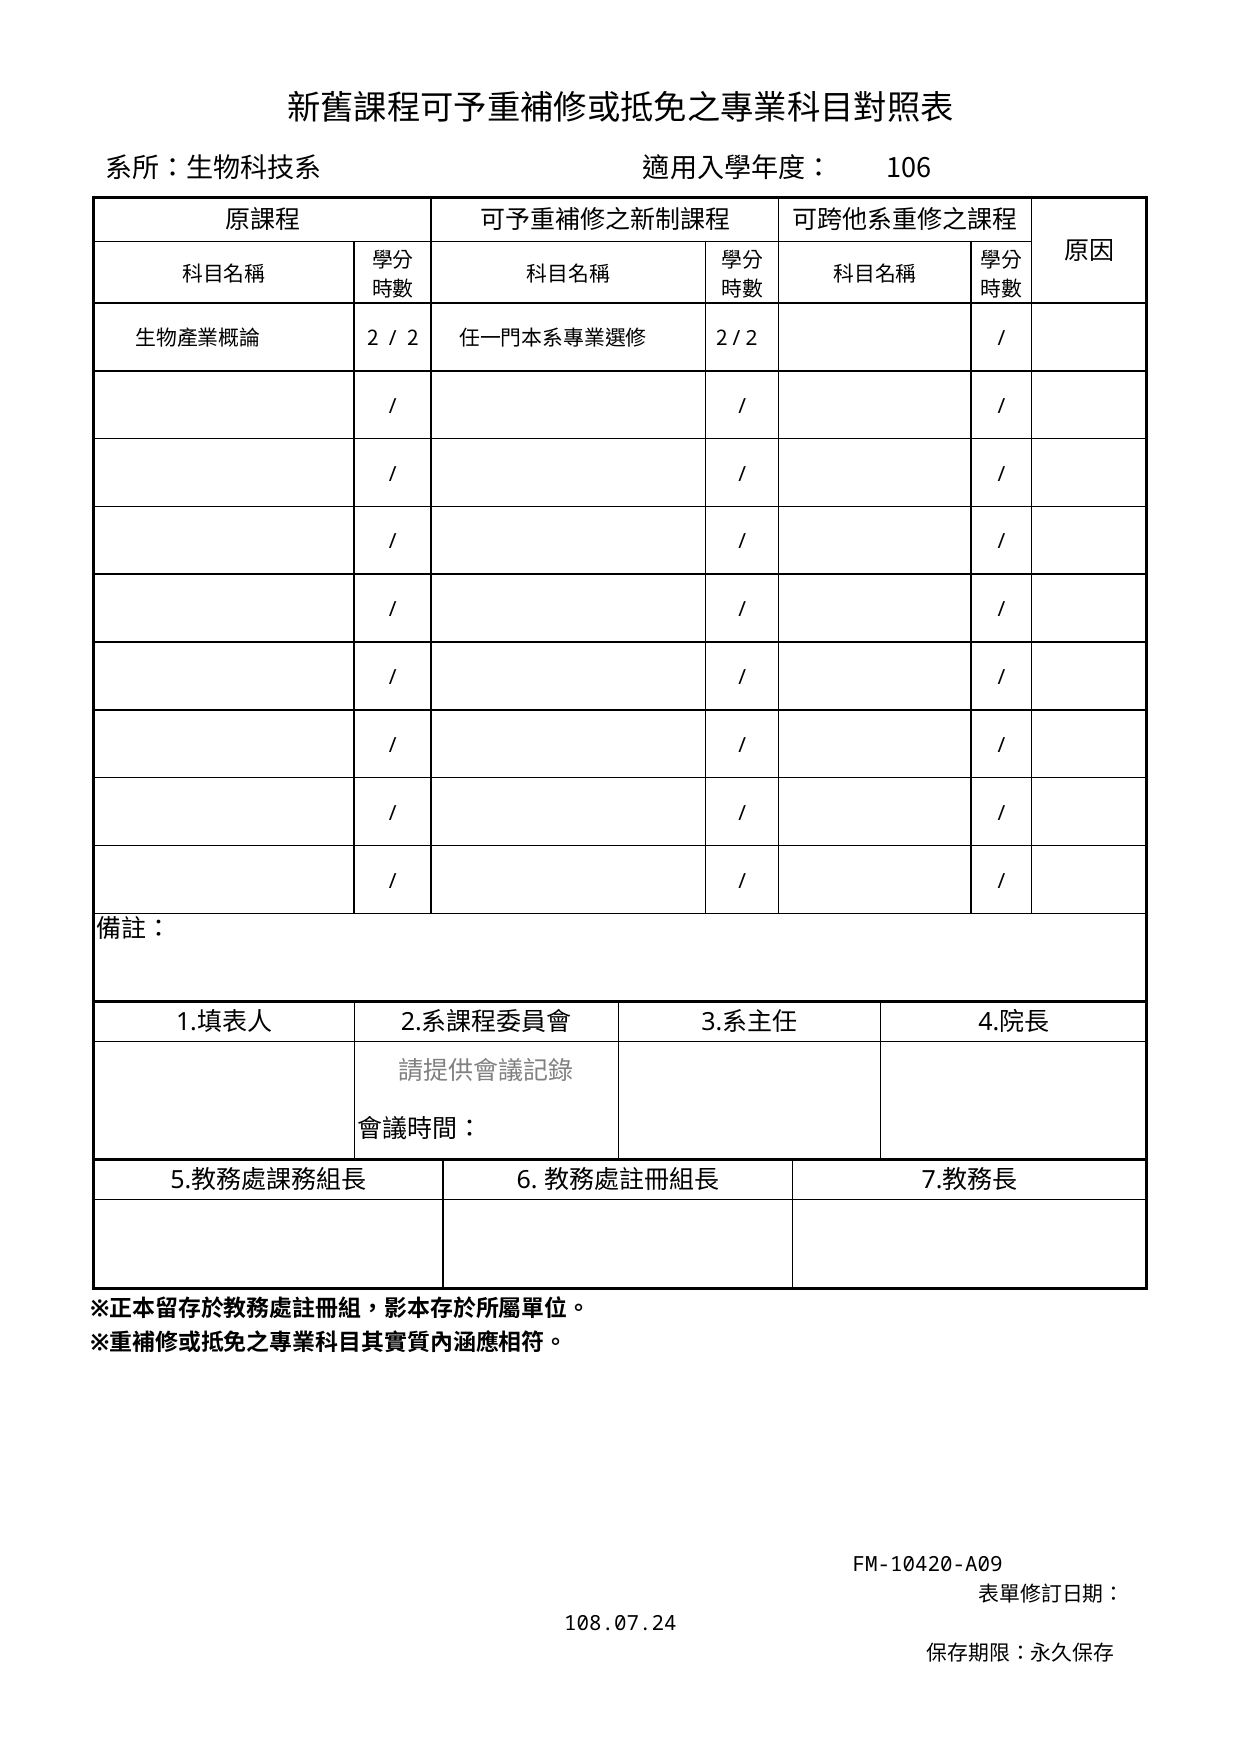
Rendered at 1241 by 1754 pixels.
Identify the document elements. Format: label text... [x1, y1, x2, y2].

table_cell 2 / 2 [355, 304, 430, 370]
table_cell / [355, 778, 430, 844]
table_cell / [972, 846, 1031, 912]
table_cell [95, 711, 353, 777]
text 新舊課程可予重補修或抵免之專業科目對照表 [75, 87, 1165, 127]
table_cell [881, 1042, 1145, 1157]
table_cell [779, 304, 970, 370]
table_cell 學分 時數 [355, 242, 430, 302]
table_cell [793, 1200, 1145, 1287]
table_cell [779, 372, 970, 438]
table_cell 6. 教務處註冊組長 [444, 1161, 792, 1199]
table_cell / [706, 439, 778, 506]
table_cell / [355, 439, 430, 506]
table_cell [779, 439, 970, 506]
table_header 適用入學年度： 106 [631, 140, 1094, 196]
table_cell [1032, 778, 1145, 844]
table_cell / [972, 304, 1031, 370]
table_cell 1.填表人 [95, 1003, 354, 1041]
table_cell [779, 575, 970, 641]
table_cell [1032, 643, 1145, 709]
table_cell / [355, 575, 430, 641]
table_cell 2.系課程委員會 [355, 1003, 618, 1041]
table_cell / [706, 711, 778, 777]
table_cell / [355, 372, 430, 438]
table_cell [95, 1200, 442, 1287]
table_cell / [355, 846, 430, 912]
table_cell / [355, 507, 430, 573]
table_cell 學分 時數 [706, 242, 778, 302]
table_cell [95, 372, 353, 438]
table_cell / [355, 643, 430, 709]
table_cell [779, 711, 970, 777]
table_cell [95, 507, 353, 573]
table_cell [779, 507, 970, 573]
table_cell 備註： [95, 914, 1145, 1000]
table_cell [432, 372, 705, 438]
table_cell [1032, 439, 1145, 506]
table_cell 7.教務長 [793, 1161, 1145, 1199]
table_cell [432, 846, 705, 912]
table_cell [95, 439, 353, 506]
table_cell / [972, 507, 1031, 573]
table_cell [95, 643, 353, 709]
table_cell / [972, 575, 1031, 641]
table_cell 請提供會議記錄 會議時間： [355, 1042, 618, 1157]
table_cell 5.教務處課務組長 [95, 1161, 442, 1199]
table_cell / [972, 372, 1031, 438]
table_cell / [355, 711, 430, 777]
table_cell [1032, 372, 1145, 438]
table_cell 原因 [1032, 199, 1145, 302]
table_cell 生物產業概論 [95, 304, 353, 370]
table_cell / [706, 846, 778, 912]
table_cell [432, 711, 705, 777]
table_cell / [972, 439, 1031, 506]
table_cell [1032, 507, 1145, 573]
text ※正本留存於教務處註冊組，影本存於所屬單位。 [75, 1290, 1165, 1324]
table_header [1095, 140, 1147, 196]
table_cell 4.院長 [881, 1003, 1145, 1041]
table_cell 可予重補修之新制課程 [432, 199, 778, 241]
table_cell [1032, 711, 1145, 777]
table_cell [1032, 304, 1145, 370]
table_cell [1032, 846, 1145, 912]
table_cell [432, 439, 705, 506]
table_cell / [972, 711, 1031, 777]
table_cell / [706, 643, 778, 709]
table_cell [444, 1200, 792, 1287]
table_cell / [706, 778, 778, 844]
table_cell [432, 643, 705, 709]
table_header 系所：生物科技系 [94, 140, 631, 196]
table_cell [779, 643, 970, 709]
table_cell [619, 1042, 880, 1157]
table_cell 2 / 2 [706, 304, 778, 370]
table_cell [432, 575, 705, 641]
table_cell 學分 時數 [972, 242, 1031, 302]
table_cell [95, 575, 353, 641]
table_cell 3.系主任 [619, 1003, 880, 1041]
table_cell 任一門本系專業選修 [432, 304, 705, 370]
table_cell 原課程 [95, 199, 430, 241]
text ※重補修或抵免之專業科目其實質內涵應相符。 [75, 1324, 1165, 1357]
table_cell [95, 846, 353, 912]
table_cell / [706, 372, 778, 438]
table_cell [95, 1042, 354, 1157]
table_cell [95, 778, 353, 844]
table_cell 可跨他系重修之課程 [779, 199, 1031, 241]
table_cell / [706, 575, 778, 641]
table_cell / [972, 643, 1031, 709]
table_cell [1032, 575, 1145, 641]
table_cell / [706, 507, 778, 573]
table_cell 科目名稱 [779, 242, 970, 302]
table_cell [779, 778, 970, 844]
table_cell / [972, 778, 1031, 844]
table_cell [779, 846, 970, 912]
table_cell 科目名稱 [432, 242, 705, 302]
table_cell [432, 778, 705, 844]
table_cell [432, 507, 705, 573]
table_cell 科目名稱 [95, 242, 353, 302]
